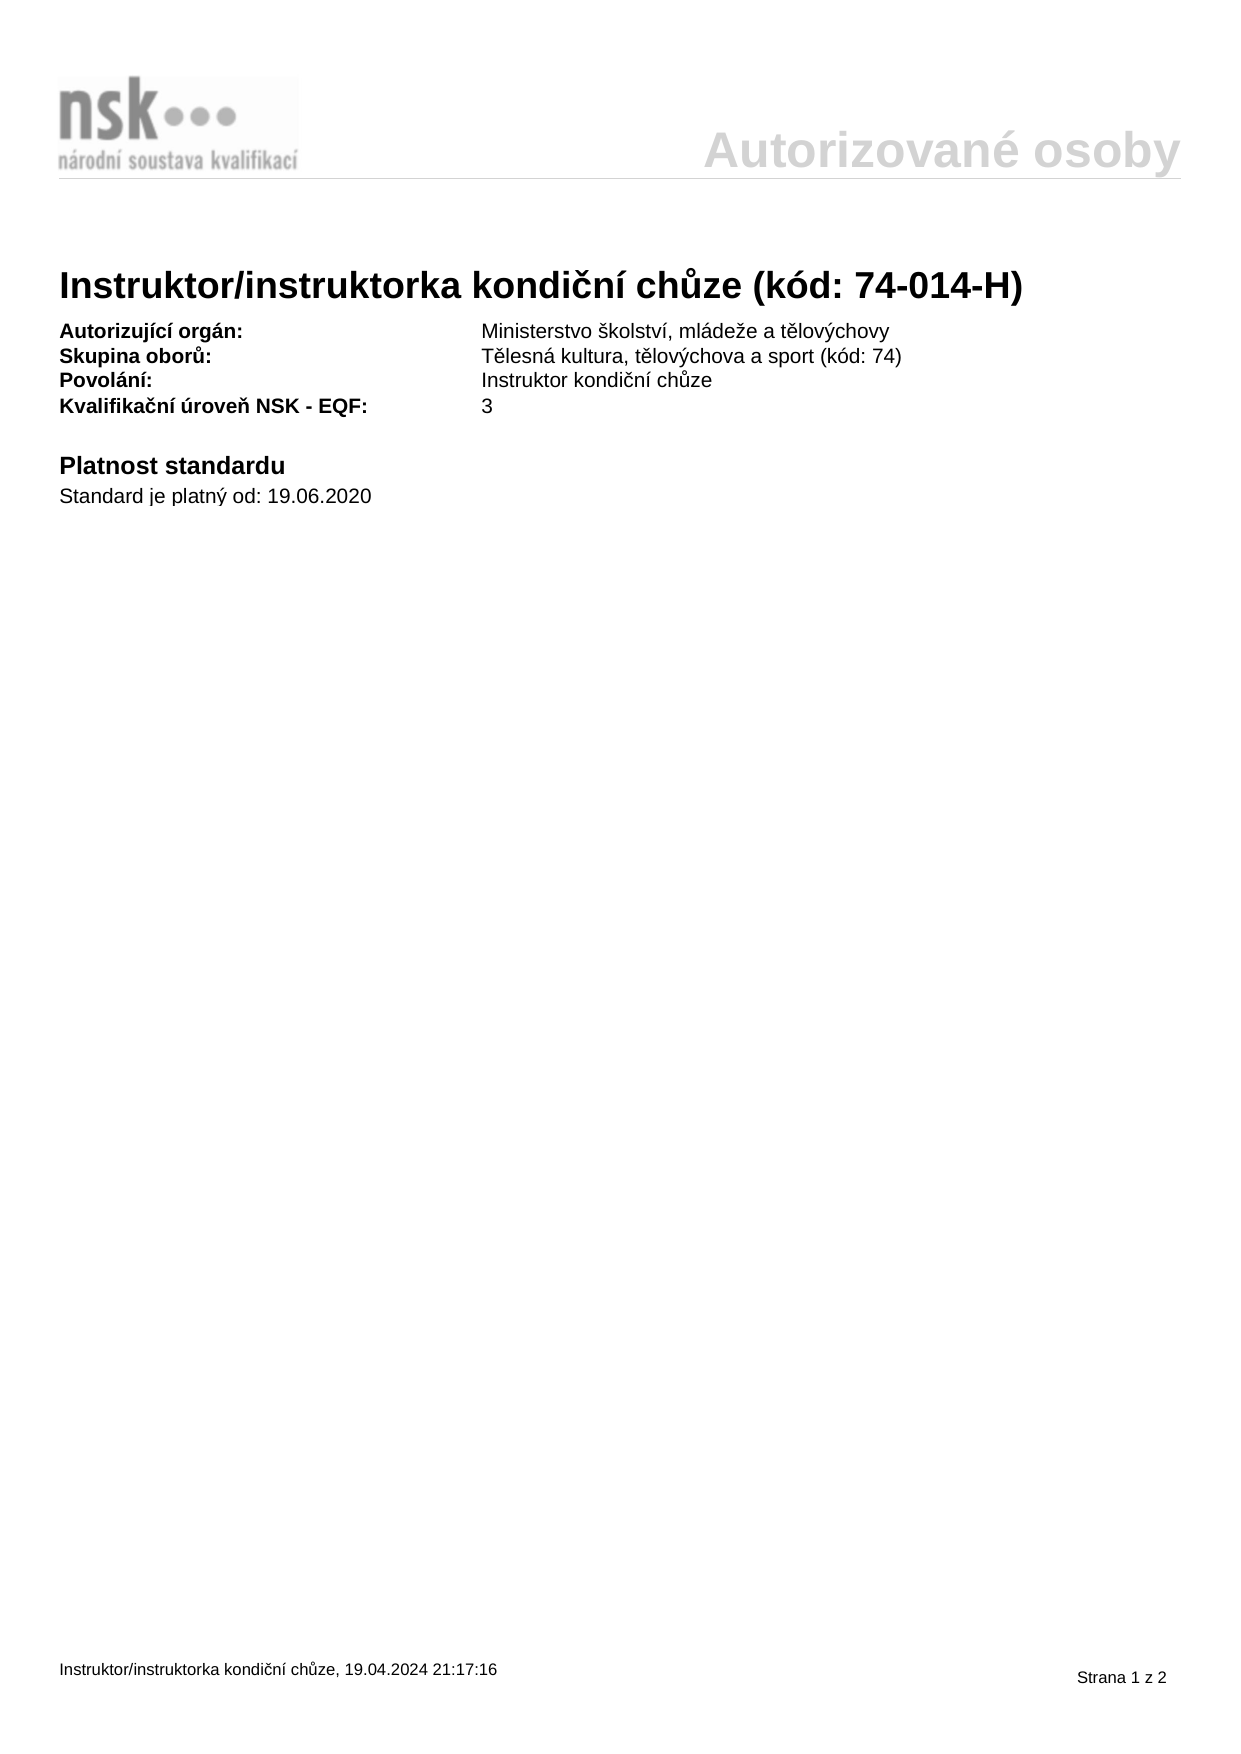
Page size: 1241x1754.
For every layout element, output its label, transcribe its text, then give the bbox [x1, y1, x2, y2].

table_cell Skupina oborů: [59, 344, 481, 368]
table_cell [481, 172, 617, 178]
table_cell Standard je platný od: 19.06.2020 [59, 484, 1181, 506]
table_cell Tělesná kultura, tělovýchova a sport (kód: 74) [481, 344, 1181, 368]
table_cell [626, 1384, 860, 1659]
table_cell [618, 172, 626, 178]
table_cell [481, 1384, 617, 1659]
table_cell [860, 307, 886, 319]
table_cell [119, 1106, 481, 1383]
table_cell [1167, 1106, 1181, 1383]
table_cell [618, 196, 626, 224]
table_cell [626, 506, 860, 806]
table_cell Kvalifikační úroveň NSK - EQF: [59, 394, 481, 417]
table_cell Instruktor/instruktorka kondiční chůze (kód: 74-014-H) [59, 224, 1181, 307]
table_cell Instruktor/instruktorka kondiční chůze, 19.04.2024 21:17:16 [59, 1660, 860, 1696]
table_cell [59, 196, 119, 224]
table_cell [59, 506, 119, 806]
table_cell [626, 196, 860, 224]
table_cell [1167, 196, 1181, 224]
table_cell [1167, 307, 1181, 319]
table_cell [119, 806, 481, 1106]
table_cell [1167, 806, 1181, 1106]
table_cell [860, 196, 886, 224]
table_cell [626, 1106, 860, 1383]
table_cell [618, 1106, 626, 1383]
table_cell [481, 196, 617, 224]
table_cell [119, 1384, 481, 1659]
table_cell [119, 418, 481, 447]
table_cell Povolání: [59, 368, 481, 392]
table_cell [59, 1384, 119, 1659]
table_cell [860, 418, 886, 447]
table_cell [618, 806, 626, 1106]
table_cell 3 [481, 394, 1181, 417]
table_cell [481, 1106, 617, 1383]
table_cell [119, 196, 481, 224]
table_cell [886, 806, 1167, 1106]
table_cell Platnost standardu [59, 448, 1181, 483]
table_cell Instruktor kondiční chůze [481, 368, 1181, 393]
table_header [619, 59, 626, 172]
table_header Autorizované osoby [626, 59, 1181, 178]
table_cell [618, 1384, 626, 1659]
table_cell [59, 307, 119, 319]
table_cell [860, 506, 886, 806]
table_cell Strana 1 z 2 [860, 1660, 1167, 1696]
table_cell [1167, 418, 1181, 447]
table_cell [1167, 1384, 1181, 1659]
table_cell [119, 307, 481, 319]
table_cell Autorizující orgán: [59, 319, 481, 343]
table_cell [59, 179, 1181, 196]
table_cell [59, 172, 119, 178]
table_cell [860, 806, 886, 1106]
table_cell [481, 418, 617, 447]
table_cell [860, 1106, 886, 1383]
table_cell [886, 418, 1167, 447]
table_cell [119, 172, 481, 178]
table_cell [626, 418, 860, 447]
table_cell [886, 307, 1167, 319]
table_cell [886, 1106, 1167, 1383]
table_cell [886, 196, 1167, 224]
table_cell [626, 307, 860, 319]
table_cell [1167, 1660, 1181, 1696]
table_cell [886, 506, 1167, 806]
table_cell [481, 806, 617, 1106]
table_cell [1167, 506, 1181, 806]
picture [57, 59, 619, 172]
table_cell [119, 506, 481, 806]
table_cell [618, 418, 626, 447]
table_cell [481, 506, 617, 806]
table_cell [59, 806, 119, 1106]
table_cell [59, 1106, 119, 1383]
table_cell [626, 806, 860, 1106]
table_cell [481, 307, 617, 319]
table_cell [59, 418, 119, 447]
table_cell [860, 1384, 886, 1659]
table_cell Ministerstvo školství, mládeže a tělovýchovy [481, 319, 1181, 344]
table_cell [618, 506, 626, 806]
table_cell [886, 1384, 1167, 1659]
table_cell [618, 307, 626, 319]
